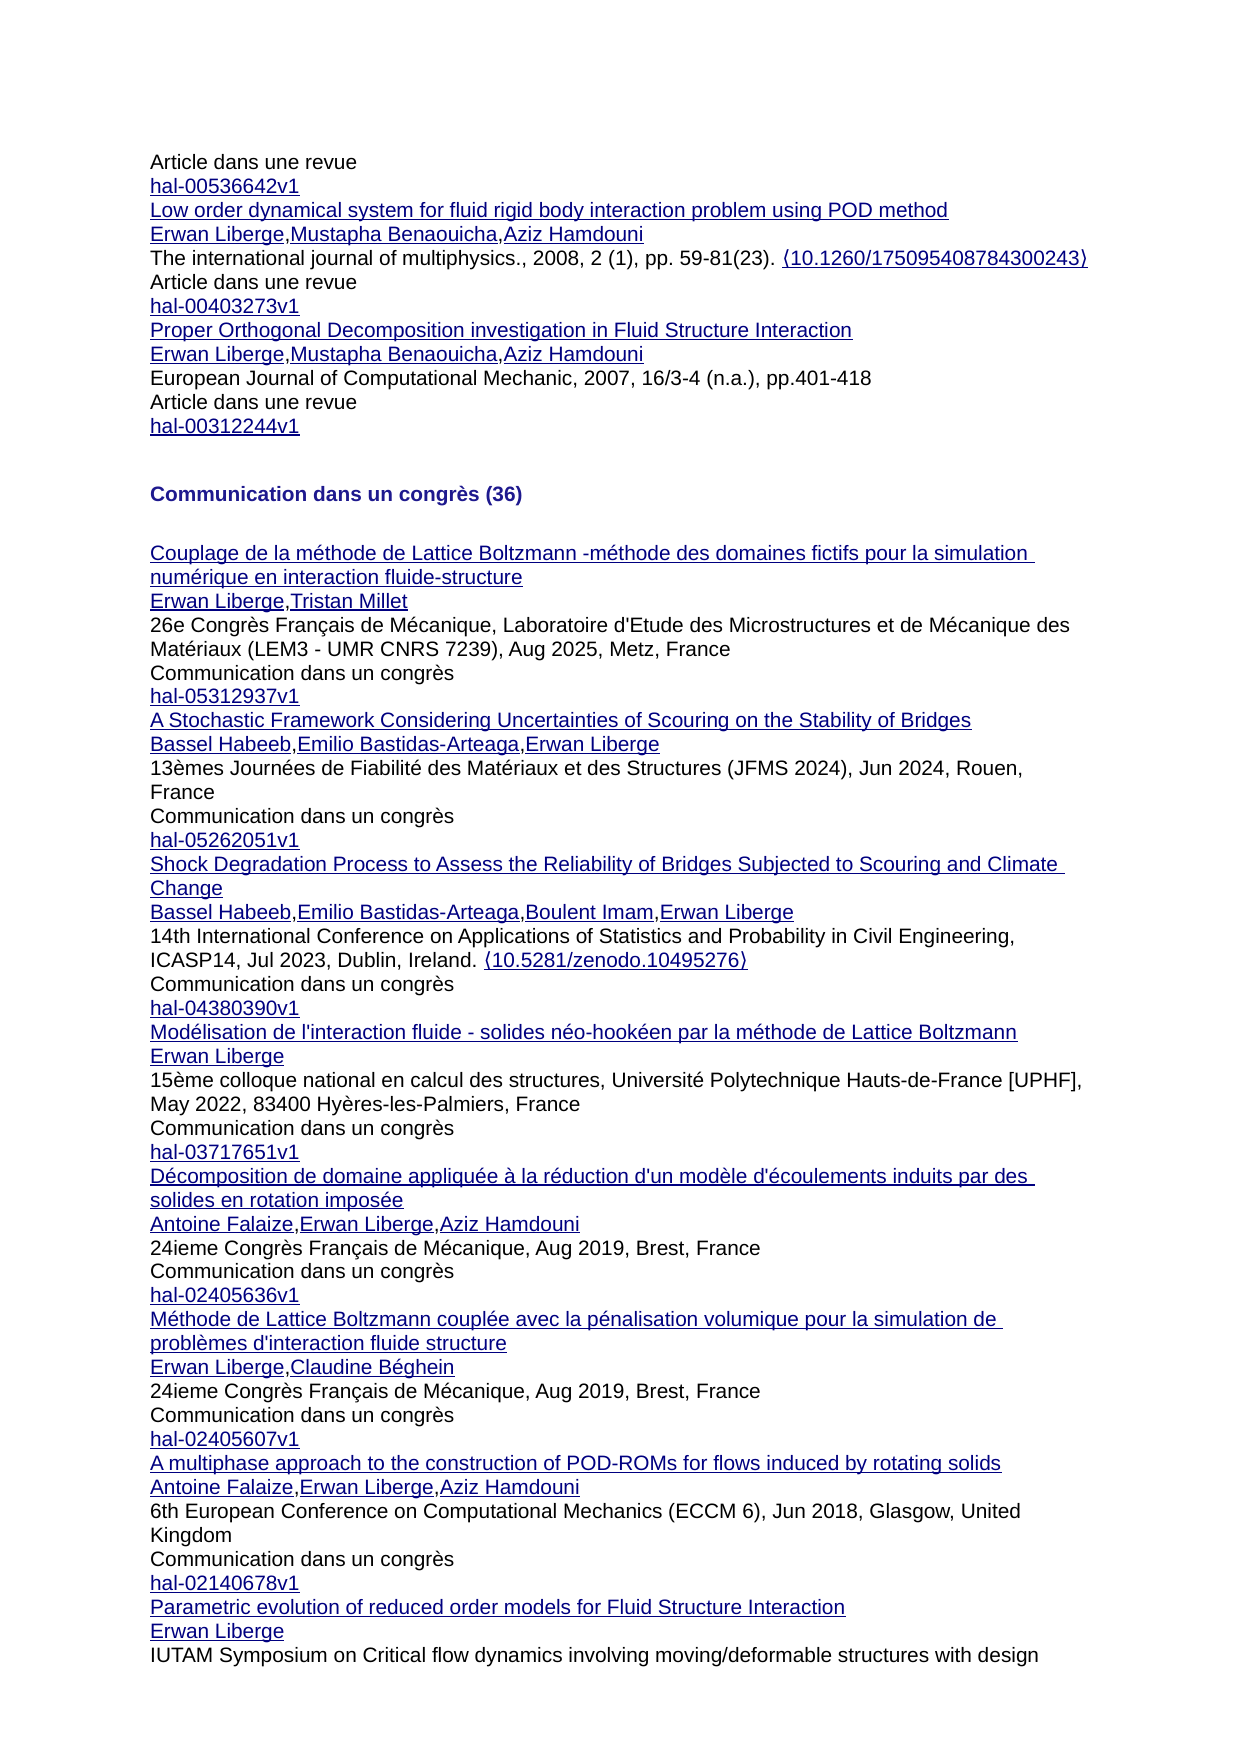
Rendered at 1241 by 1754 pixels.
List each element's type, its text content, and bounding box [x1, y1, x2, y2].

subtitle Communication dans un congrès (36) [150, 482, 1090, 506]
table_cell Parametric evolution of reduced order models for Fluid Structure Interaction Erwan Liberge IUTAM Symposium on Critical flow dynamics involving moving/deformable structures with design [150, 1595, 1090, 1667]
table_cell A Stochastic Framework Considering Uncertainties of Scouring on the Stability of Bridges Bassel Habeeb,Emilio Bastidas-Arteaga,Erwan Liberge 13èmes Journées de Fiabilité des Matériaux et des Structures (JFMS 2024), Jun 2024, Rouen, France Communication dans un congrès hal-05262051v1 [150, 708, 1090, 852]
table_cell Low order dynamical system for fluid rigid body interaction problem using POD method Erwan Liberge,Mustapha Benaouicha,Aziz Hamdouni The international journal of multiphysics., 2008, 2 (1), pp. 59-81(23). ⟨10.1260/175095408784300243⟩ Article dans une revue hal-00403273v1 [150, 198, 1090, 318]
table_cell A multiphase approach to the construction of POD-ROMs for flows induced by rotating solids Antoine Falaize,Erwan Liberge,Aziz Hamdouni 6th European Conference on Computational Mechanics (ECCM 6), Jun 2018, Glasgow, United Kingdom Communication dans un congrès hal-02140678v1 [150, 1451, 1090, 1595]
table_cell Proper Orthogonal Decomposition investigation in Fluid Structure Interaction Erwan Liberge,Mustapha Benaouicha,Aziz Hamdouni European Journal of Computational Mechanic, 2007, 16/3-4 (n.a.), pp.401-418 Article dans une revue hal-00312244v1 [150, 318, 1090, 437]
table_header Couplage de la méthode de Lattice Boltzmann -méthode des domaines fictifs pour la simulation numérique en interaction fluide-structure Erwan Liberge,Tristan Millet 26e Congrès Français de Mécanique, Laboratoire d'Etude des Microstructures et de Mécanique des Matériaux (LEM3 - UMR CNRS 7239), Aug 2025, Metz, France Communication dans un congrès hal-05312937v1 [150, 541, 1090, 708]
table_cell Modélisation de l'interaction fluide - solides néo-hookéen par la méthode de Lattice Boltzmann Erwan Liberge 15ème colloque national en calcul des structures, Université Polytechnique Hauts-de-France [UPHF], May 2022, 83400 Hyères-les-Palmiers, France Communication dans un congrès hal-03717651v1 [150, 1020, 1090, 1163]
table_cell Décomposition de domaine appliquée à la réduction d'un modèle d'écoulements induits par des solides en rotation imposée Antoine Falaize,Erwan Liberge,Aziz Hamdouni 24ieme Congrès Français de Mécanique, Aug 2019, Brest, France Communication dans un congrès hal-02405636v1 [150, 1164, 1090, 1307]
table_cell Méthode de Lattice Boltzmann couplée avec la pénalisation volumique pour la simulation de problèmes d'interaction fluide structure Erwan Liberge,Claudine Béghein 24ieme Congrès Français de Mécanique, Aug 2019, Brest, France Communication dans un congrès hal-02405607v1 [150, 1307, 1090, 1451]
table_cell Shock Degradation Process to Assess the Reliability of Bridges Subjected to Scouring and Climate Change Bassel Habeeb,Emilio Bastidas-Arteaga,Boulent Imam,Erwan Liberge 14th International Conference on Applications of Statistics and Probability in Civil Engineering, ICASP14, Jul 2023, Dublin, Ireland. ⟨10.5281/zenodo.10495276⟩ Communication dans un congrès hal-04380390v1 [150, 852, 1090, 1020]
table_cell Article dans une revue hal-00536642v1 [150, 150, 1090, 198]
